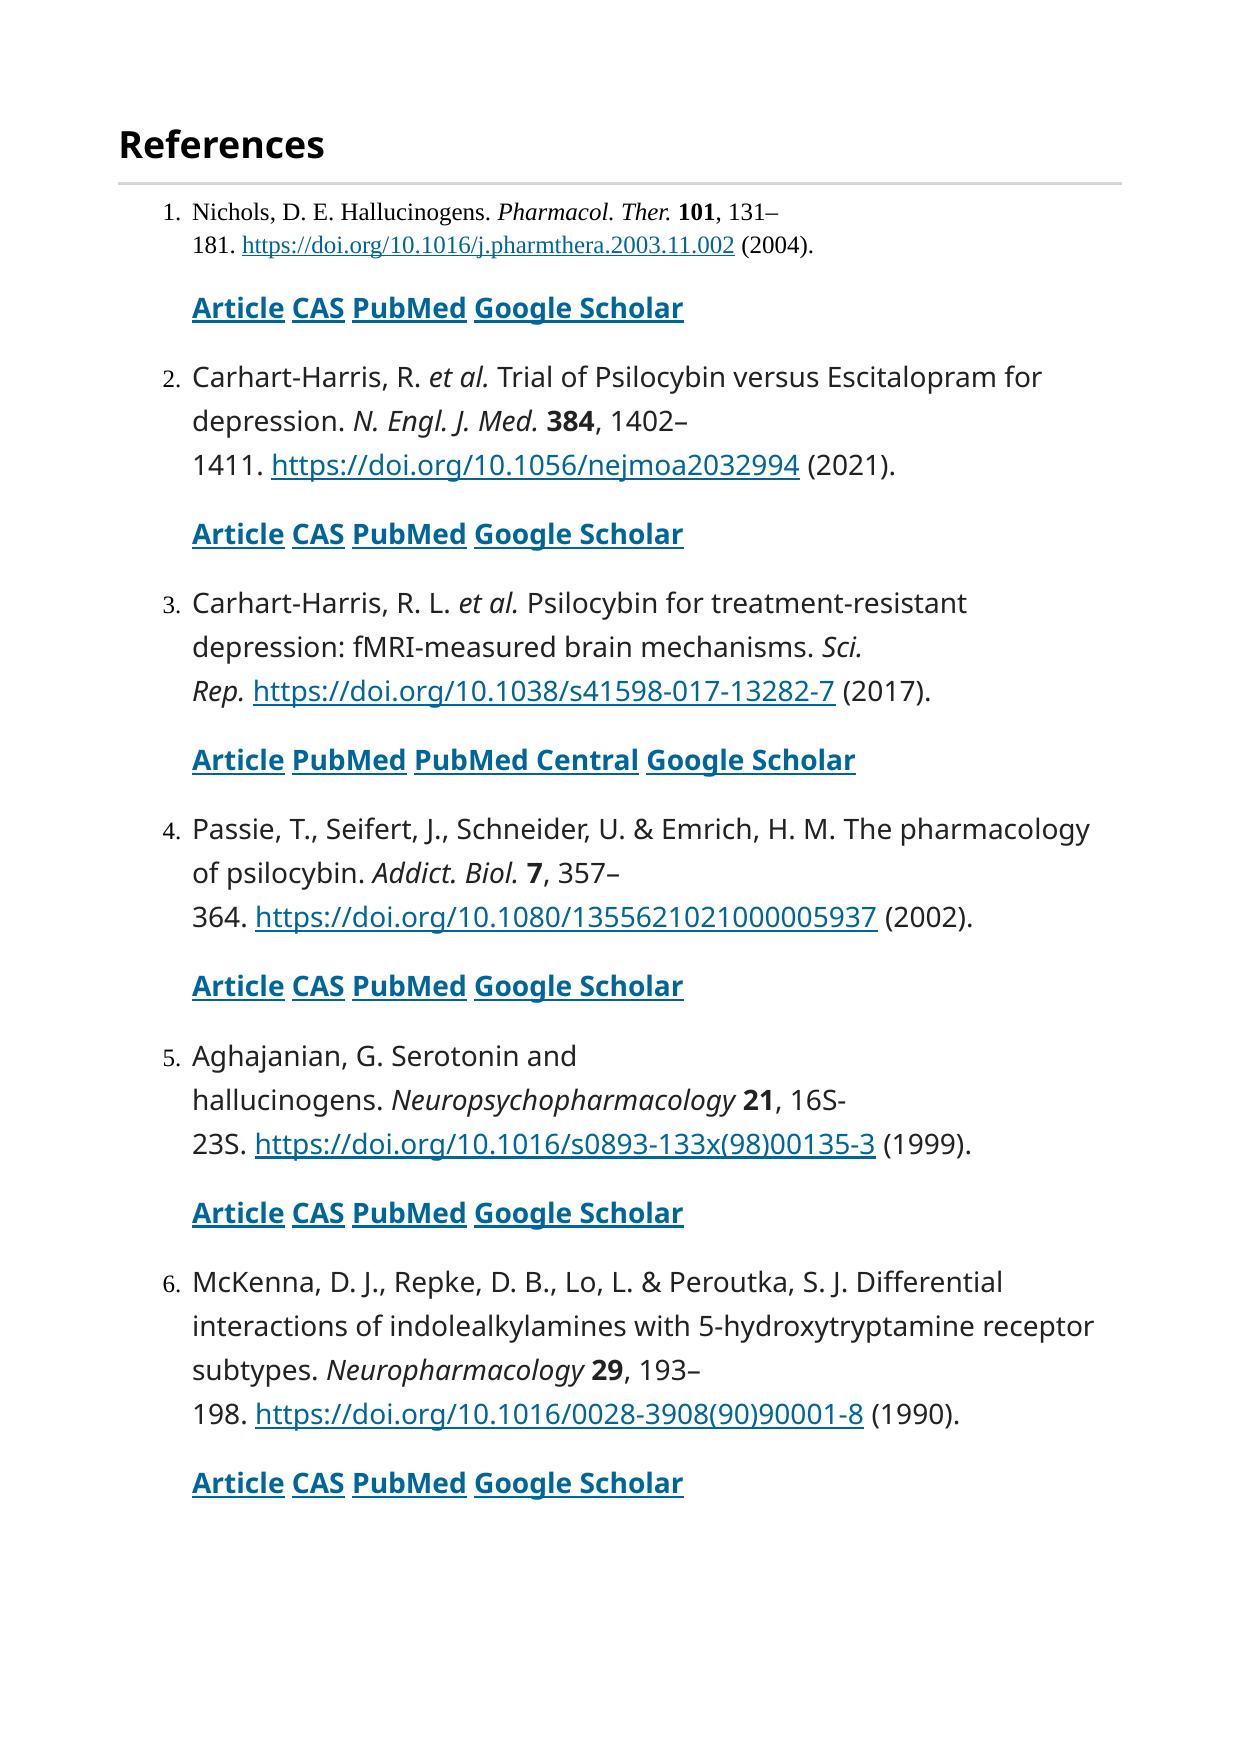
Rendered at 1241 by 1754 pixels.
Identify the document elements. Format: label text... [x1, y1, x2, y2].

list Article CAS PubMed Google Scholar [162, 1463, 1122, 1502]
list Aghajanian, G. Serotonin and hallucinogens. Neuropsychopharmacology 21, 16S-23S. https://doi.org/10.1016/s0893-133x(98)00135-3 (1999). [162, 1036, 1122, 1162]
list Article CAS PubMed Google Scholar [162, 514, 1122, 553]
list Passie, T., Seifert, J., Schneider, U. & Emrich, H. M. The pharmacology of psilocybin. Addict. Biol. 7, 357–364. https://doi.org/10.1080/1355621021000005937 (2002). [162, 809, 1122, 936]
list Article CAS PubMed Google Scholar [162, 1193, 1122, 1231]
list Carhart-Harris, R. et al. Trial of Psilocybin versus Escitalopram for depression. N. Engl. J. Med. 384, 1402–1411. https://doi.org/10.1056/nejmoa2032994 (2021). [162, 357, 1122, 483]
list Article PubMed PubMed Central Google Scholar [162, 741, 1122, 779]
list Article CAS PubMed Google Scholar [162, 288, 1122, 326]
subtitle References [118, 118, 1122, 182]
list Article CAS PubMed Google Scholar [162, 967, 1122, 1005]
list Carhart-Harris, R. L. et al. Psilocybin for treatment-resistant depression: fMRI-measured brain mechanisms. Sci. Rep. https://doi.org/10.1038/s41598-017-13282-7 (2017). [162, 583, 1122, 710]
list McKenna, D. J., Repke, D. B., Lo, L. & Peroutka, S. J. Differential interactions of indolealkylamines with 5-hydroxytryptamine receptor subtypes. Neuropharmacology 29, 193–198. https://doi.org/10.1016/0028-3908(90)90001-8 (1990). [162, 1262, 1122, 1433]
list Nichols, D. E. Hallucinogens. Pharmacol. Ther. 101, 131–181. https://doi.org/10.1016/j.pharmthera.2003.11.002 (2004). [162, 197, 1122, 259]
